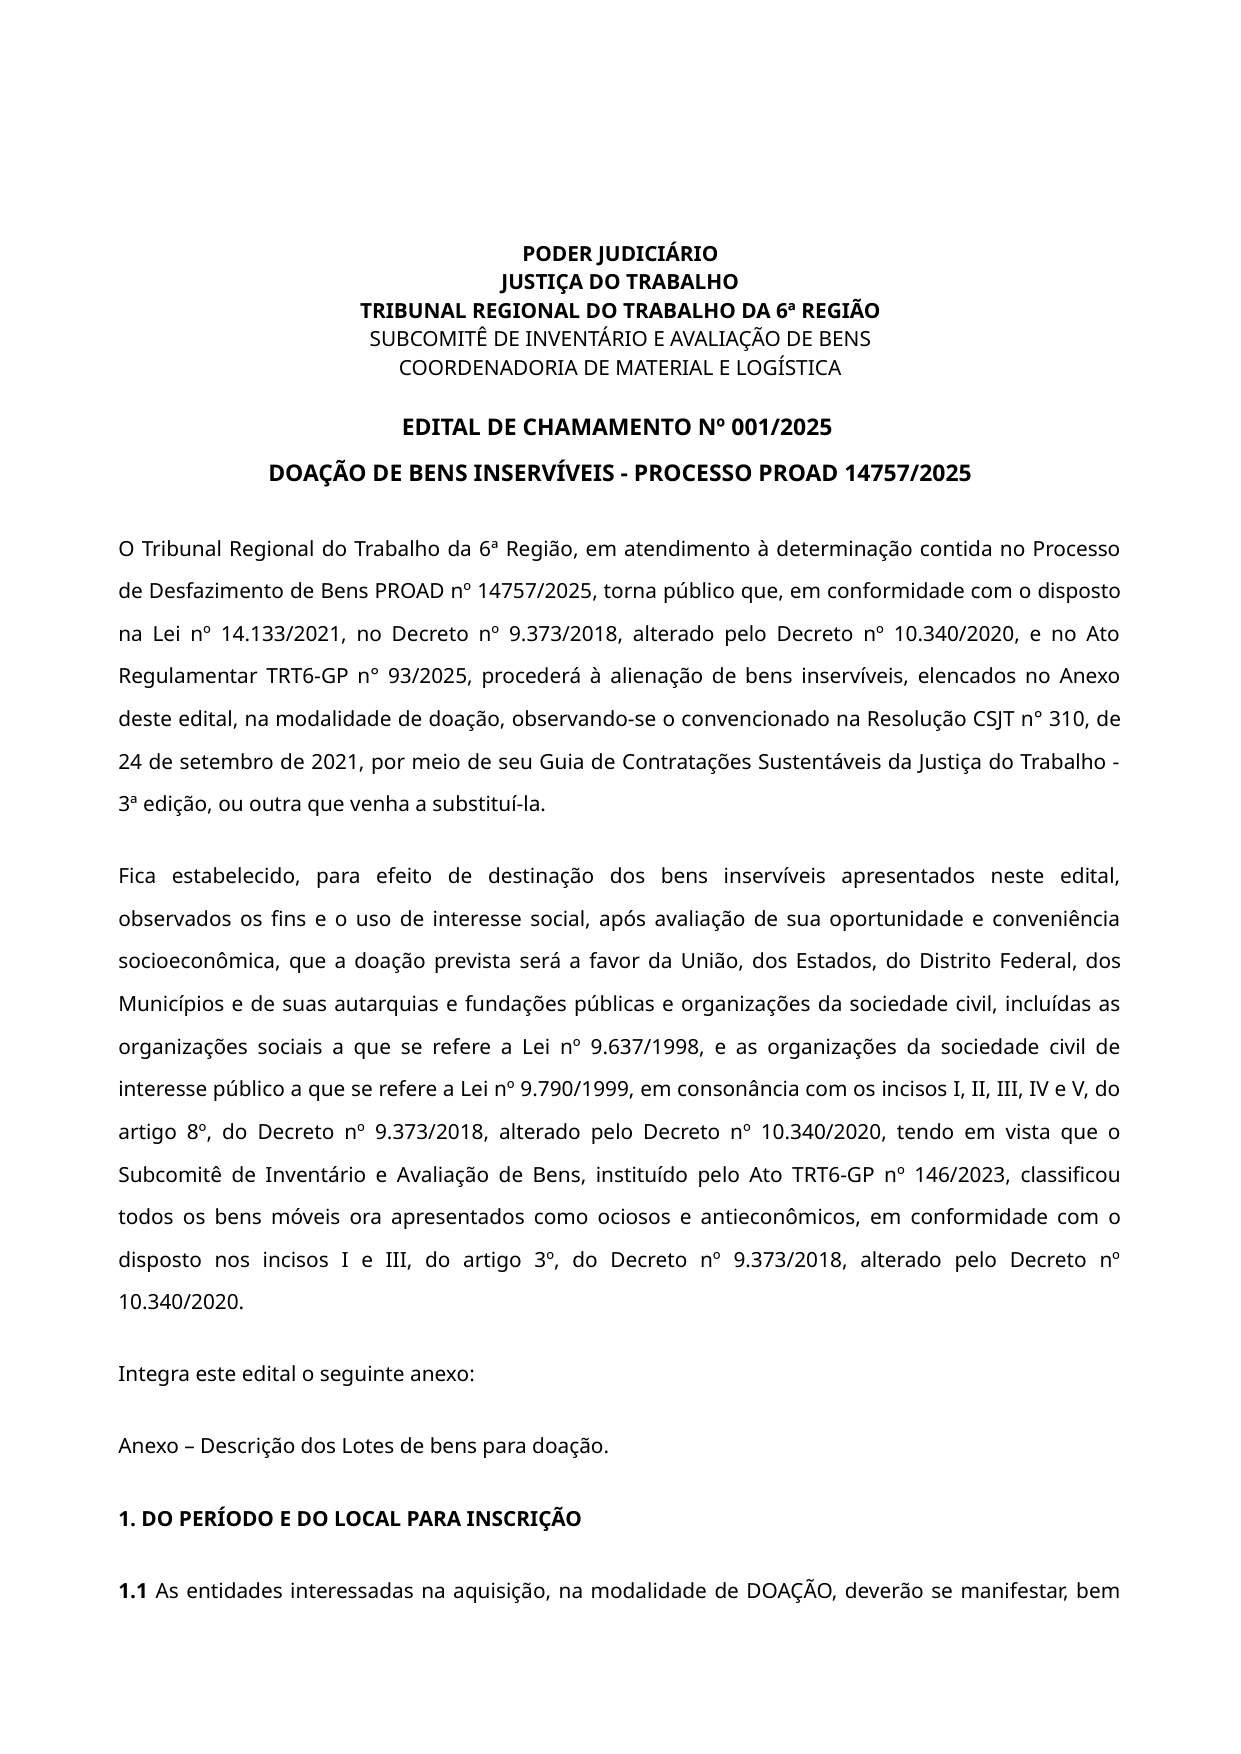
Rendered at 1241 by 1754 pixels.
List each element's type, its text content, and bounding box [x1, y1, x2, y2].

text Integra este edital o seguinte anexo: [118, 1359, 1122, 1388]
text O Tribunal Regional do Trabalho da 6ª Região, em atendimento à determinação contida no Processo de Desfazimento de Bens PROAD nº 14757/2025, torna público que, em conformidade com o disposto na Lei nº 14.133/2021, no Decreto nº 9.373/2018, alterado pelo Decreto nº 10.340/2020, e no Ato Regulamentar TRT6-GP n° 93/2025, procederá à alienação de bens inservíveis, elencados no Anexo deste edital, na modalidade de doação, observando-se o convencionado na Resolução CSJT n° 310, de 24 de setembro de 2021, por meio de seu Guia de Contratações Sustentáveis da Justiça do Trabalho - 3ª edição, ou outra que venha a substituí-la. [118, 534, 1122, 818]
text Anexo – Descrição dos Lotes de bens para doação. [118, 1432, 1122, 1460]
text Fica estabelecido, para efeito de destinação dos bens inservíveis apresentados neste edital, observados os fins e o uso de interesse social, após avaliação de sua oportunidade e conveniência socioeconômica, que a doação prevista será a favor da União, dos Estados, do Distrito Federal, dos Municípios e de suas autarquias e fundações públicas e organizações da sociedade civil, incluídas as organizações sociais a que se refere a Lei nº 9.637/1998, e as organizações da sociedade civil de interesse público a que se refere a Lei nº 9.790/1999, em consonância com os incisos I, II, III, IV e V, do artigo 8º, do Decreto nº 9.373/2018, alterado pelo Decreto nº 10.340/2020, tendo em vista que o Subcomitê de Inventário e Avaliação de Bens, instituído pelo Ato TRT6-GP nº 146/2023, classificou todos os bens móveis ora apresentados como ociosos e antieconômicos, em conformidade com o disposto nos incisos I e III, do artigo 3º, do Decreto nº 9.373/2018, alterado pelo Decreto nº 10.340/2020. [118, 861, 1122, 1316]
text 1.1 As entidades interessadas na aquisição, na modalidade de DOAÇÃO, deverão se manifestar, bem [118, 1576, 1122, 1604]
text 1. DO PERÍODO E DO LOCAL PARA INSCRIÇÃO [118, 1504, 1122, 1532]
text EDITAL DE CHAMAMENTO Nº 001/2025 [118, 411, 1122, 442]
text DOAÇÃO DE BENS INSERVÍVEIS - PROCESSO PROAD 14757/2025 [118, 457, 1122, 489]
